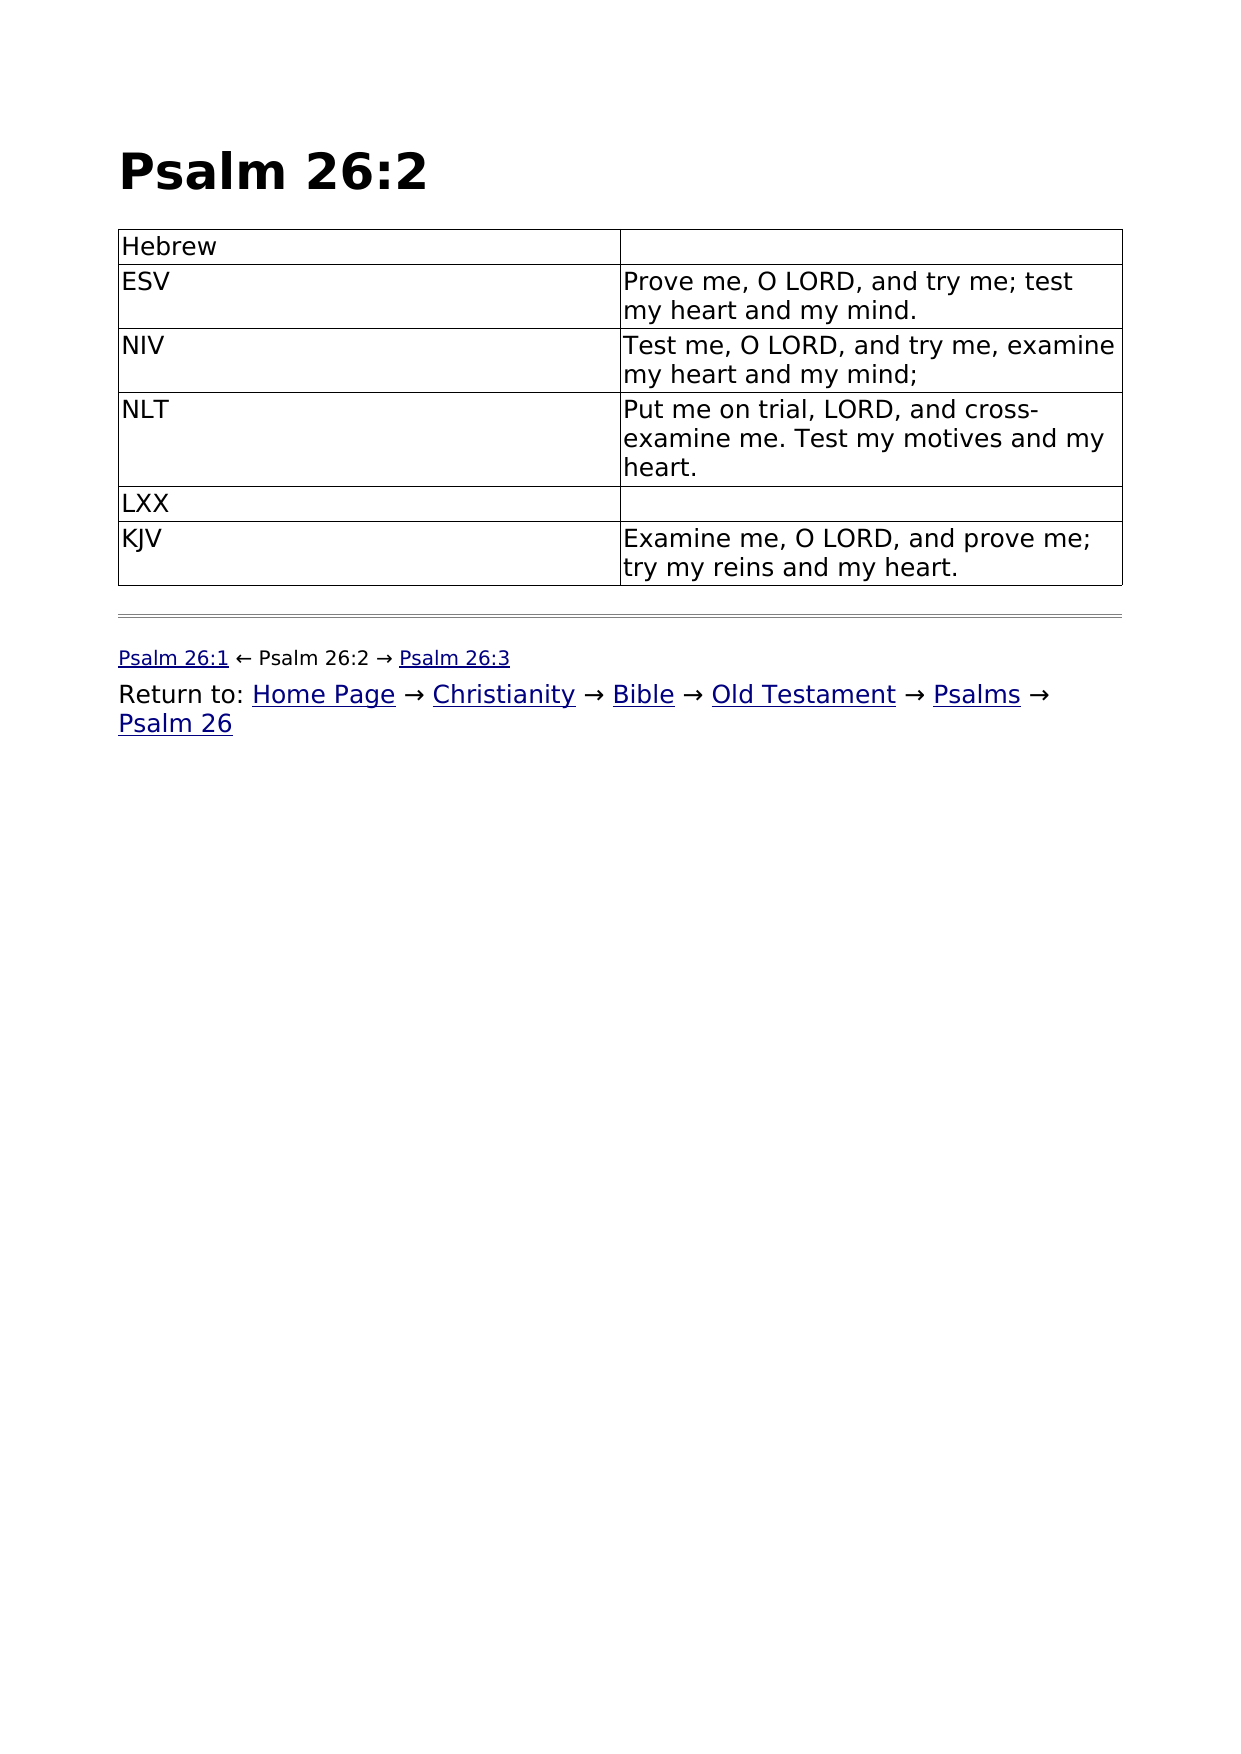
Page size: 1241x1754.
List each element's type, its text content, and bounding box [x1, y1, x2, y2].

table_cell [621, 487, 1122, 521]
table_cell ESV [119, 265, 620, 328]
table_header [621, 230, 1122, 264]
text Return to: Home Page → Christianity → Bible → Old Testament → Psalms → Psalm 26 [118, 680, 1122, 739]
text Psalm 26:1 ← Psalm 26:2 → Psalm 26:3 [118, 646, 1122, 680]
table_cell Put me on trial, LORD, and cross-examine me. Test my motives and my heart. [621, 393, 1122, 486]
table_cell Prove me, O LORD, and try me; test my heart and my mind. [621, 265, 1122, 328]
table_cell NIV [119, 329, 620, 392]
table_cell Examine me, O LORD, and prove me; try my reins and my heart. [621, 522, 1122, 585]
table_cell NLT [119, 393, 620, 486]
table_cell KJV [119, 522, 620, 585]
subtitle Psalm 26:2 [118, 143, 1122, 201]
table_header Hebrew [119, 230, 620, 264]
table_cell Test me, O LORD, and try me, examine my heart and my mind; [621, 329, 1122, 392]
table_cell LXX [119, 487, 620, 521]
